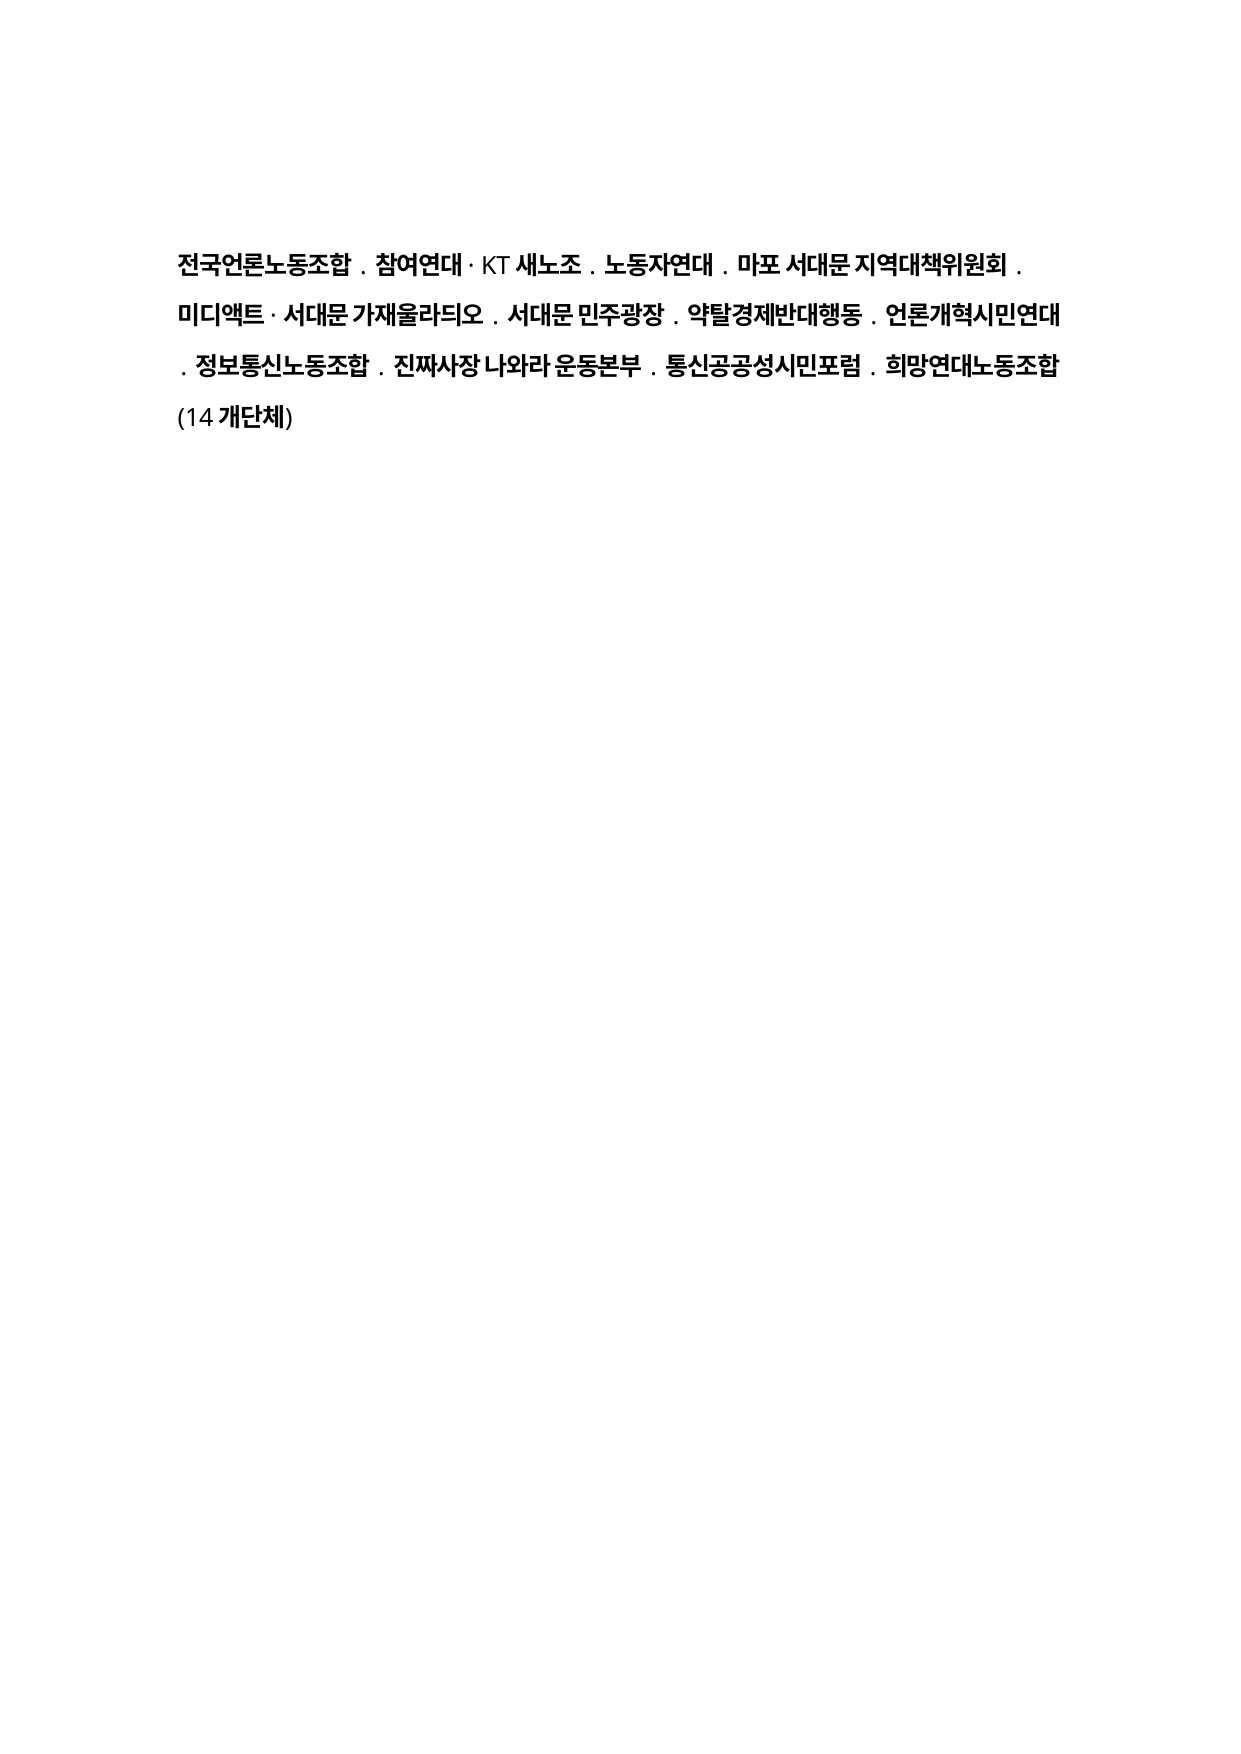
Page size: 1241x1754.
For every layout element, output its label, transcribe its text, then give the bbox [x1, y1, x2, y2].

text 전국언론노동조합 ․ 참여연대 · KT새노조 ․ 노동자연대 ․ 마포 서대문 지역대책위원회 ․ 미디액트 · 서대문 가재울라듸오 ․ 서대문 민주광장 ․ 약탈경제반대행동 ․ 언론개혁시민연대 ․ 정보통신노동조합 ․ 진짜사장 나와라 운동본부 ․ 통신공공성시민포럼 ․ 희망연대노동조합 (14개단체) [177, 245, 1063, 433]
